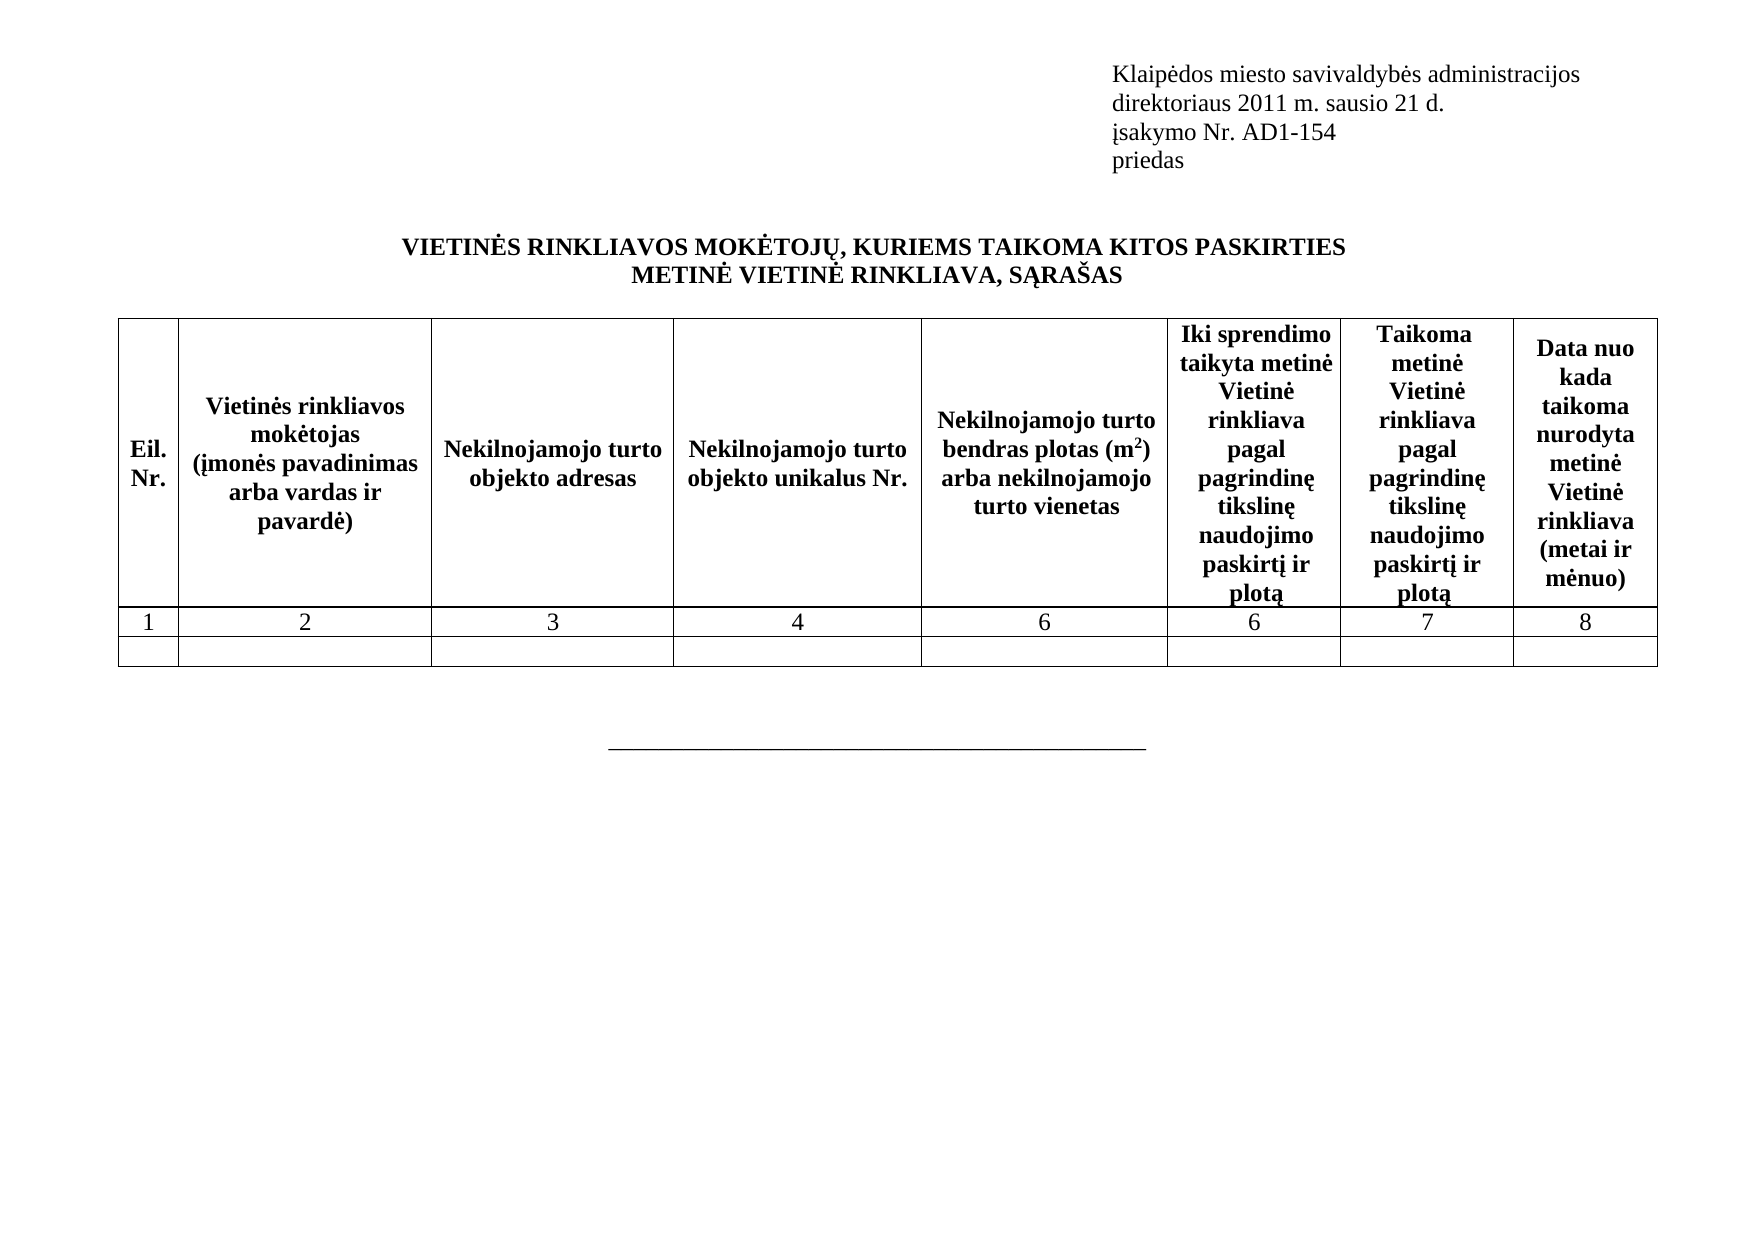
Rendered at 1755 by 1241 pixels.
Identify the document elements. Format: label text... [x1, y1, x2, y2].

text įsakymo Nr. AD1-154 [118, 117, 1636, 145]
table_cell 6 [1168, 608, 1340, 636]
table_cell [1514, 637, 1657, 666]
text priedas [118, 145, 1636, 174]
table_cell 7 [1341, 608, 1513, 636]
text METINĖ VIETINĖ RINKLIAVA, SĄRAŠAS [118, 260, 1636, 289]
text ___________________________________________ [118, 724, 1636, 753]
table_cell [674, 637, 921, 666]
table_cell [1168, 637, 1340, 666]
table_header Eil. Nr. [119, 319, 178, 606]
table_cell [432, 637, 673, 666]
table_cell 8 [1514, 608, 1657, 636]
table_cell 3 [432, 608, 673, 636]
text Klaipėdos miesto savivaldybės administracijos direktoriaus 2011 m. sausio 21 d. [1112, 59, 1636, 117]
table_header Vietinės rinkliavos mokėtojas (įmonės pavadinimas arba vardas ir pavardė) [179, 319, 431, 606]
table_header Taikoma metinė Vietinė rinkliava pagal pagrindinę tikslinę naudojimo paskirtį ir plotą [1341, 319, 1513, 606]
table_header Nekilnojamojo turto bendras plotas (m2) arba nekilnojamojo turto vienetas [922, 319, 1167, 606]
table_header Data nuo kada taikoma nurodyta metinė Vietinė rinkliava (metai ir mėnuo) [1514, 319, 1657, 606]
text VIETINĖS RINKLIAVOS MOKĖTOJŲ, KURIEMS TAIKOMA KITOS PASKIRTIES [118, 232, 1636, 260]
table_cell 2 [179, 608, 431, 636]
table_cell 1 [119, 608, 178, 636]
table_cell [922, 637, 1167, 666]
table_header Nekilnojamojo turto objekto unikalus Nr. [674, 319, 921, 606]
table_cell [1341, 637, 1513, 666]
table_header Iki sprendimo taikyta metinė Vietinė rinkliava pagal pagrindinę tikslinę naudojimo paskirtį ir plotą [1168, 319, 1340, 606]
table_cell [119, 637, 178, 666]
table_cell 6 [922, 608, 1167, 636]
table_cell [179, 637, 431, 666]
table_header Nekilnojamojo turto objekto adresas [432, 319, 673, 606]
table_cell 4 [674, 608, 921, 636]
